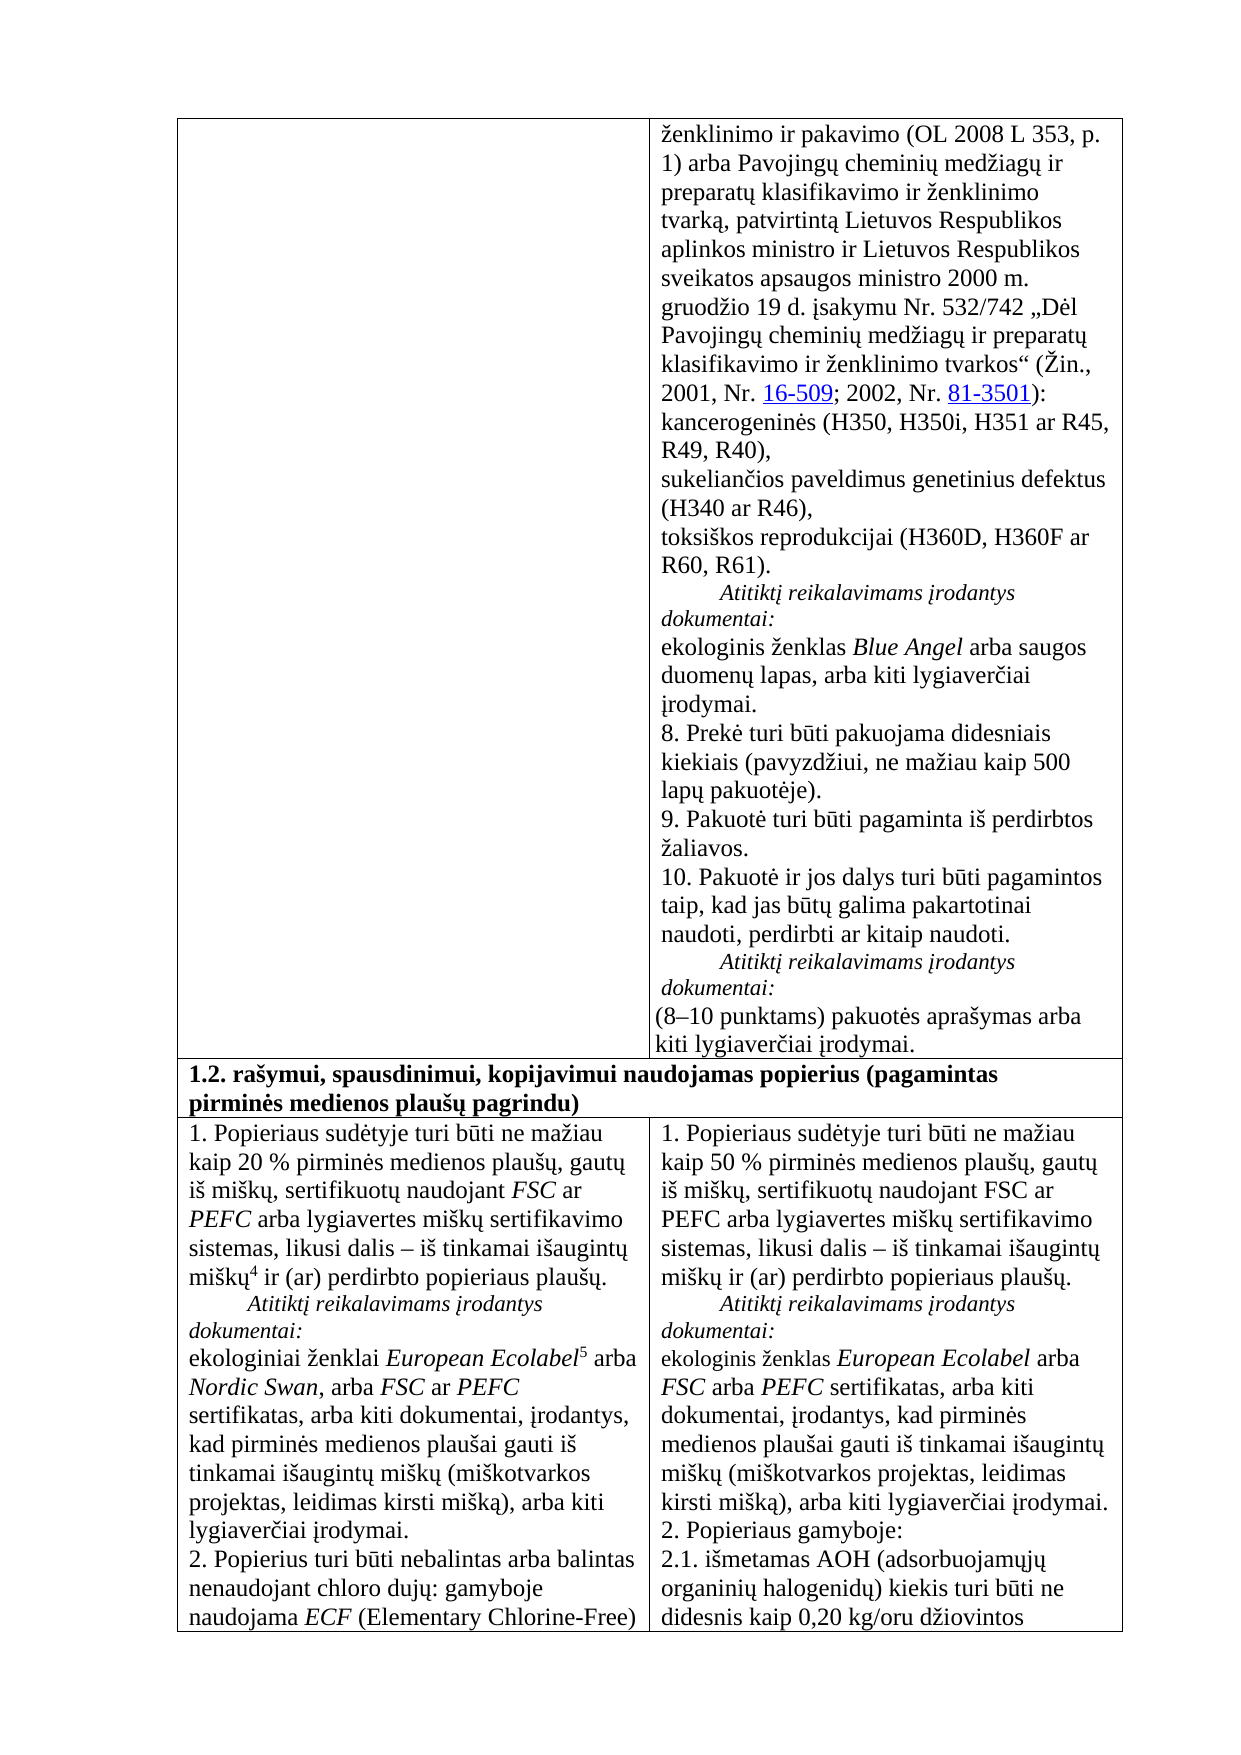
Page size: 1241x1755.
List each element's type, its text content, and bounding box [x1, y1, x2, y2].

table_cell 1.2. rašymui, spausdinimui, kopijavimui naudojamas popierius (pagamintas pirminės medienos plaušų pagrindu) [178, 1059, 1088, 1117]
table_cell ženklinimo ir pakavimo (OL 2008 L 353, p. 1) arba Pavojingų cheminių medžiagų ir preparatų klasifikavimo ir ženklinimo tvarką, patvirtintą Lietuvos Respublikos aplinkos ministro ir Lietuvos Respublikos sveikatos apsaugos ministro 2000 m. gruodžio 19 d. įsakymu Nr. 532/742 „Dėl Pavojingų cheminių medžiagų ir preparatų klasifikavimo ir ženklinimo tvarkos“ (Žin., 2001, Nr. 16-509; 2002, Nr. 81-3501): kancerogeninės (H350, H350i, H351 ar R45, R49, R40), sukeliančios paveldimus genetinius defektus (H340 ar R46), toksiškos reprodukcijai (H360D, H360F ar R60, R61). Atitiktį reikalavimams įrodantys dokumentai: ekologinis ženklas Blue Angel arba saugos duomenų lapas, arba kiti lygiaverčiai įrodymai. 8. Prekė turi būti pakuojama didesniais kiekiais (pavyzdžiui, ne mažiau kaip 500 lapų pakuotėje). 9. Pakuotė turi būti pagaminta iš perdirbtos žaliavos. 10. Pakuotė ir jos dalys turi būti pagamintos taip, kad jas būtų galima pakartotinai naudoti, perdirbti ar kitaip naudoti. Atitiktį reikalavimams įrodantys dokumentai: (8–10 punktams) pakuotės aprašymas arba kiti lygiaverčiai įrodymai. [650, 119, 1122, 1058]
table_cell 1. Popieriaus sudėtyje turi būti ne mažiau kaip 50 % pirminės medienos plaušų, gautų iš miškų, sertifikuotų naudojant FSC ar PEFC arba lygiavertes miškų sertifikavimo sistemas, likusi dalis – iš tinkamai išaugintų miškų ir (ar) perdirbto popieriaus plaušų. Atitiktį reikalavimams įrodantys dokumentai: ekologinis ženklas European Ecolabel arba FSC arba PEFC sertifikatas, arba kiti dokumentai, įrodantys, kad pirminės medienos plaušai gauti iš tinkamai išaugintų miškų (miškotvarkos projektas, leidimas kirsti mišką), arba kiti lygiaverčiai įrodymai. 2. Popieriaus gamyboje: 2.1. išmetamas AOH (adsorbuojamųjų organinių halogenidų) kiekis turi būti ne didesnis kaip 0,20 kg/oru džiovintos [650, 1118, 1122, 1631]
table_cell [178, 119, 649, 1058]
table_cell [1089, 1059, 1122, 1117]
table_cell 1. Popieriaus sudėtyje turi būti ne mažiau kaip 20 % pirminės medienos plaušų, gautų iš miškų, sertifikuotų naudojant FSC ar PEFC arba lygiavertes miškų sertifikavimo sistemas, likusi dalis – iš tinkamai išaugintų miškų4 ir (ar) perdirbto popieriaus plaušų. Atitiktį reikalavimams įrodantys dokumentai: ekologiniai ženklai European Ecolabel5 arba Nordic Swan, arba FSC ar PEFC sertifikatas, arba kiti dokumentai, įrodantys, kad pirminės medienos plaušai gauti iš tinkamai išaugintų miškų (miškotvarkos projektas, leidimas kirsti mišką), arba kiti lygiaverčiai įrodymai. 2. Popierius turi būti nebalintas arba balintas nenaudojant chloro dujų: gamyboje naudojama ECF (Elementary Chlorine-Free) [178, 1118, 649, 1631]
